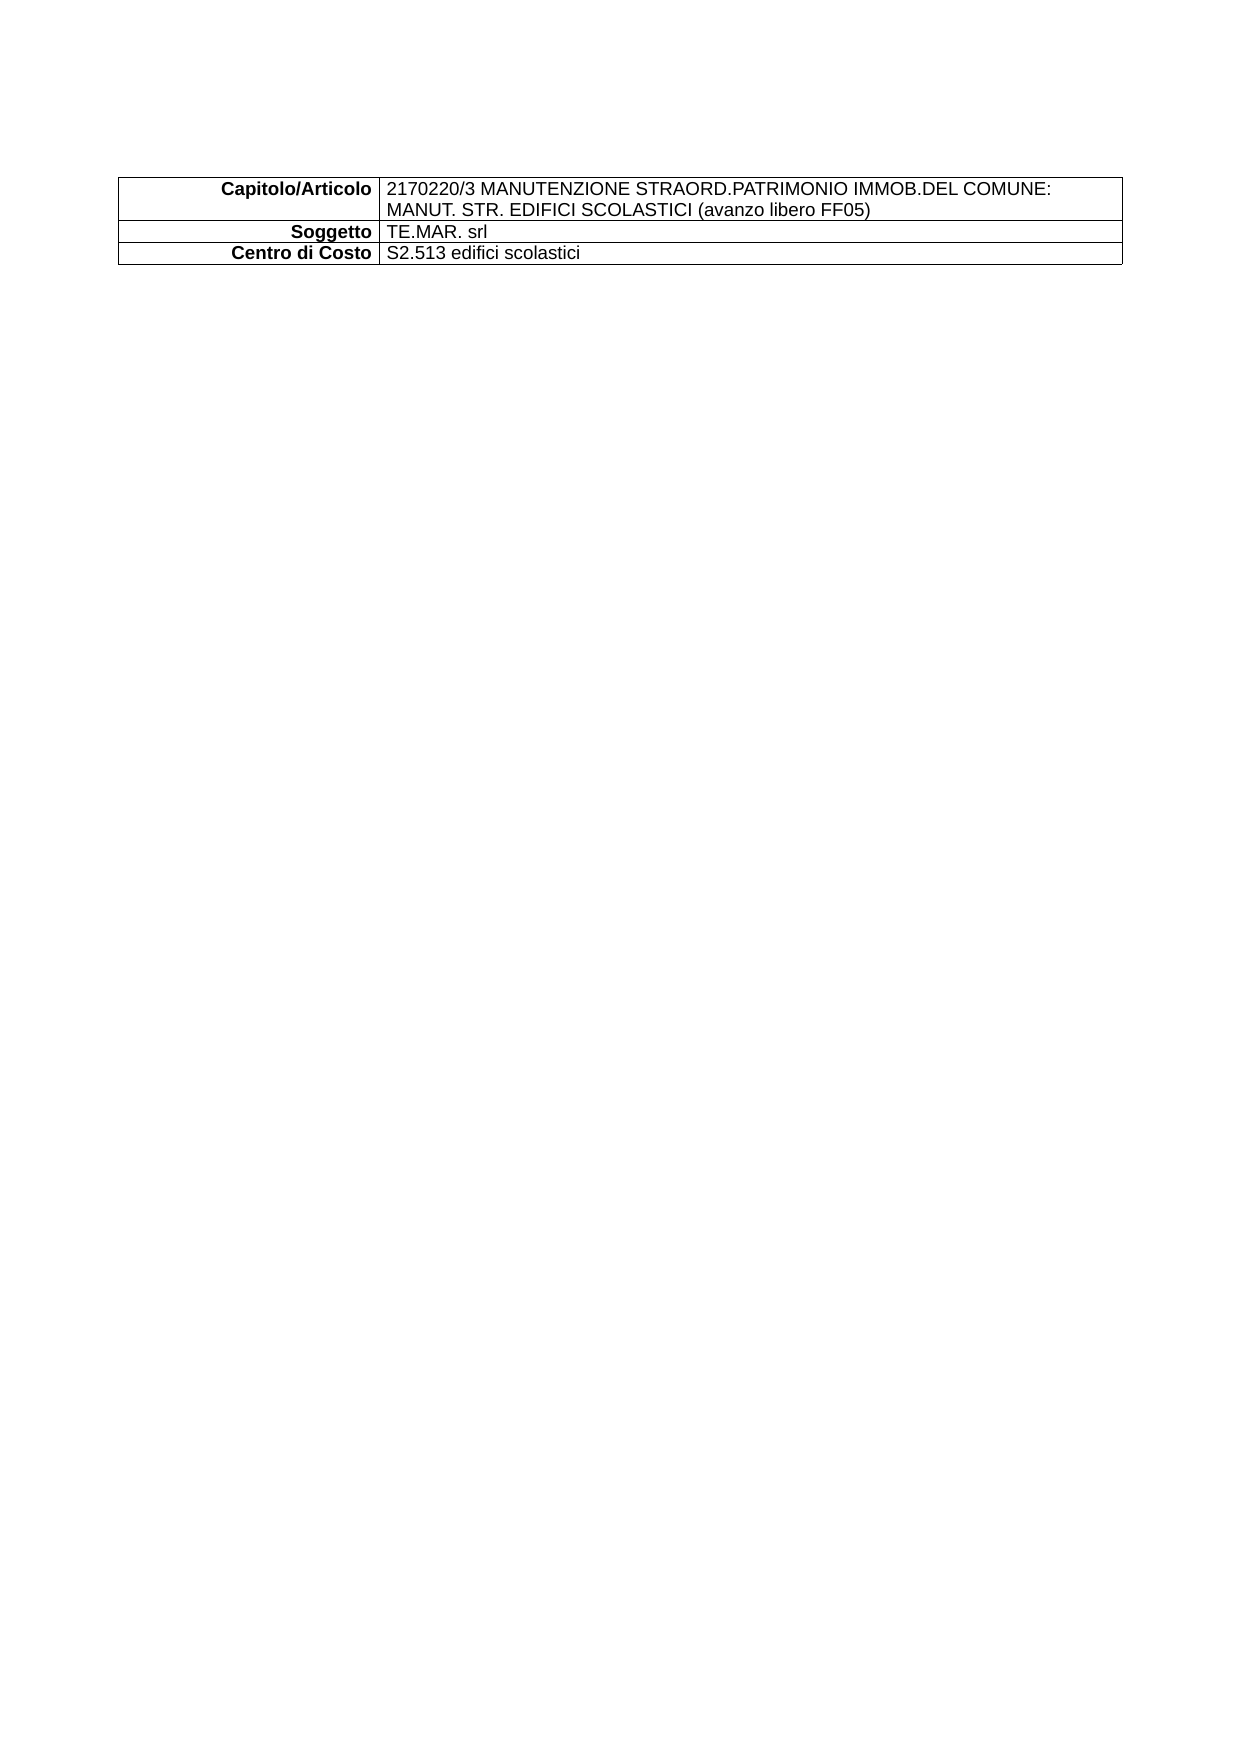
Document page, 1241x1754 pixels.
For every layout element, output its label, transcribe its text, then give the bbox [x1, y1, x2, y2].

table_cell Soggetto [119, 221, 379, 242]
table_cell Centro di Costo [119, 243, 379, 264]
table_cell TE.MAR. srl [380, 221, 1122, 242]
table_cell S2.513 edifici scolastici [380, 243, 1122, 264]
table_cell 2170220/3 MANUTENZIONE STRAORD.PATRIMONIO IMMOB.DEL COMUNE: MANUT. STR. EDIFICI SCOLASTICI (avanzo libero FF05) [380, 178, 1122, 220]
table_cell Capitolo/Articolo [119, 178, 379, 220]
